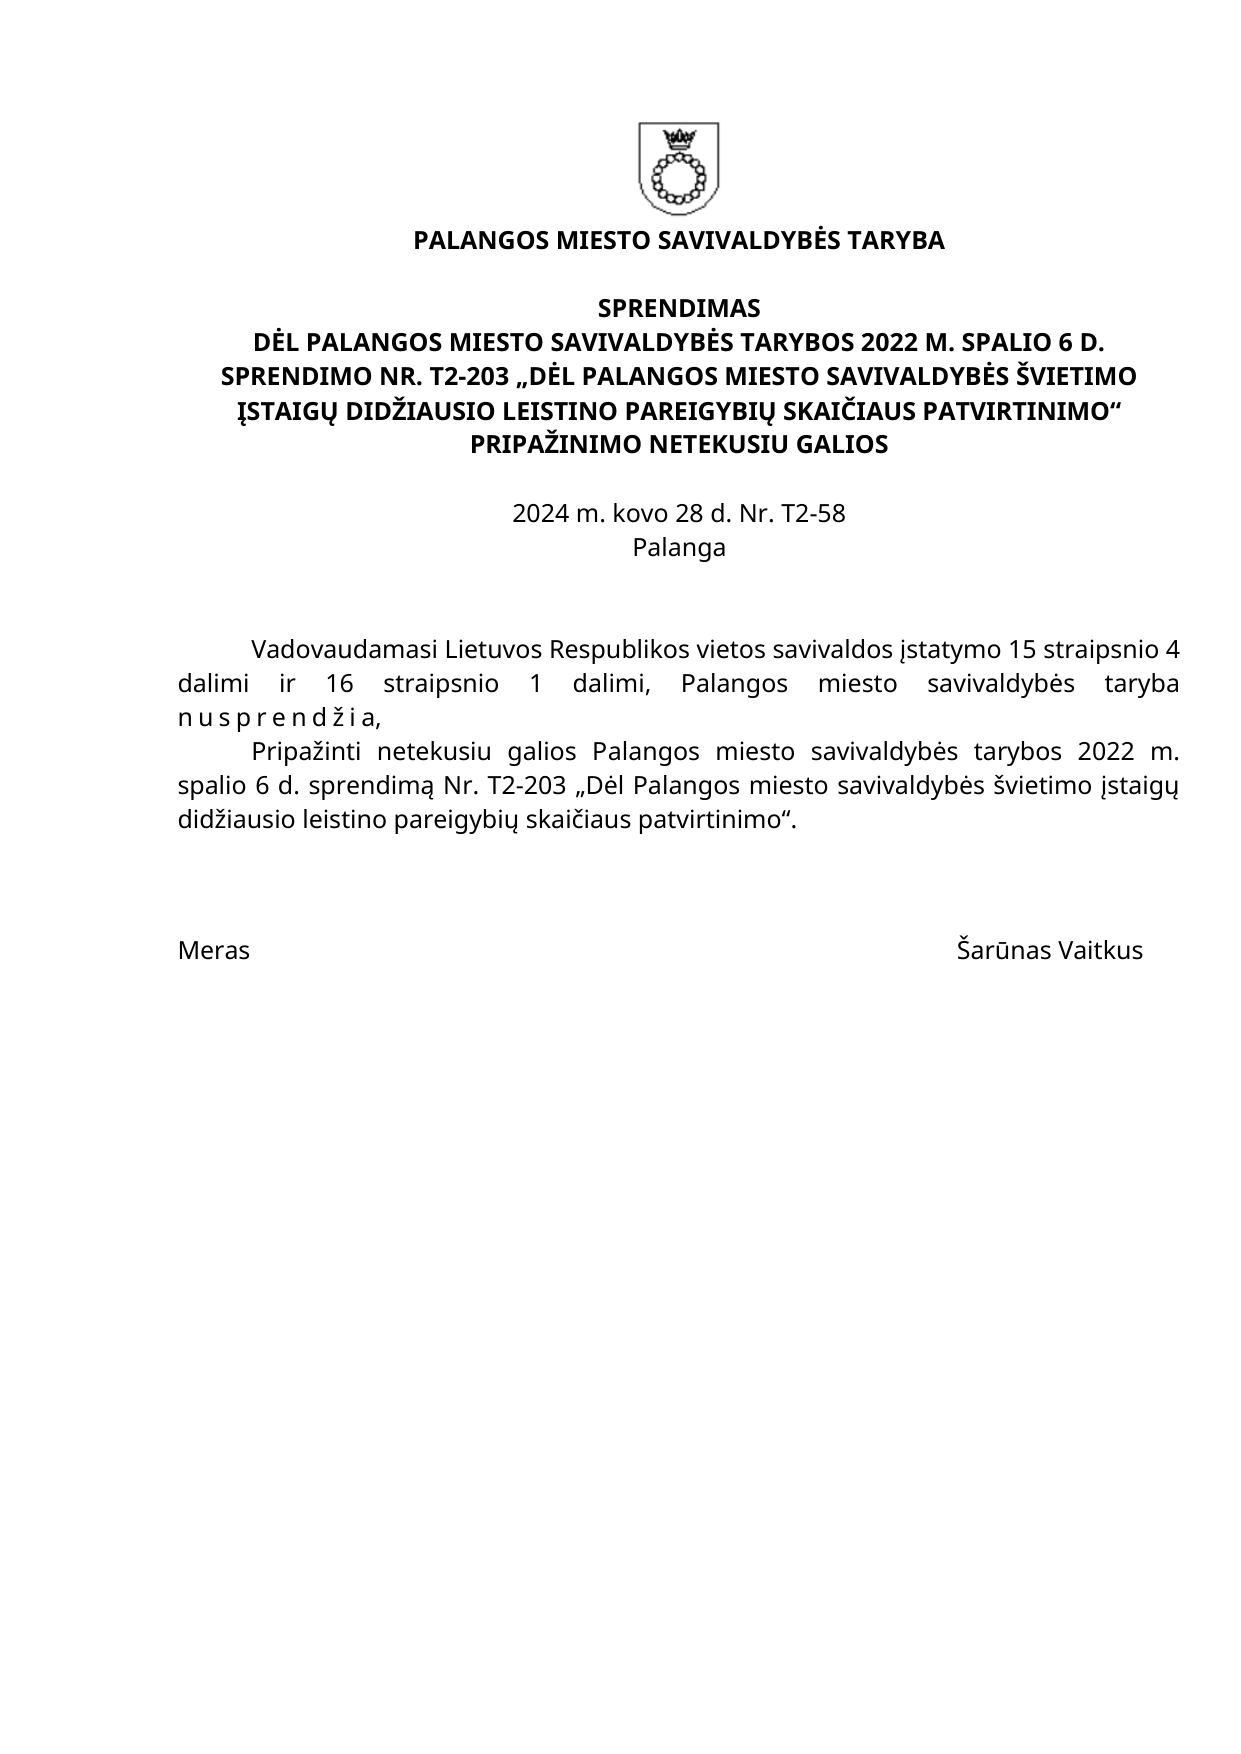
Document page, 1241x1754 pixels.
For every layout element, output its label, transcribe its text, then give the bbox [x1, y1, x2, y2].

text Pripažinti netekusiu galios Palangos miesto savivaldybės tarybos 2022 m. spalio 6 d. sprendimą Nr. T2-203 „Dėl Palangos miesto savivaldybės švietimo įstaigų didžiausio leistino pareigybių skaičiaus patvirtinimo“. [177, 734, 1181, 836]
text Vadovaudamasi Lietuvos Respublikos vietos savivaldos įstatymo 15 straipsnio 4 dalimi ir 16 straipsnio 1 dalimi, Palangos miesto savivaldybės taryba nusprendžia, [177, 632, 1181, 734]
text SPRENDIMAS [177, 291, 1181, 325]
text 2024 m. kovo 28 d. Nr. T2-58 [177, 495, 1181, 529]
text PALANGOS MIESTO SAVIVALDYBĖS TARYBA [177, 223, 1181, 257]
text DĖL PALANGOS MIESTO SAVIVALDYBĖS TARYBOS 2022 M. SPALIO 6 D. SPRENDIMO NR. T2-203 „DĖL PALANGOS MIESTO SAVIVALDYBĖS ŠVIETIMO ĮSTAIGŲ DIDŽIAUSIO LEISTINO PAREIGYBIŲ SKAIČIAUS PATVIRTINIMO“ PRIPAŽINIMO NETEKUSIU GALIOS [177, 325, 1181, 461]
text Meras Šarūnas Vaitkus [177, 933, 1181, 967]
text Palanga [177, 529, 1181, 563]
